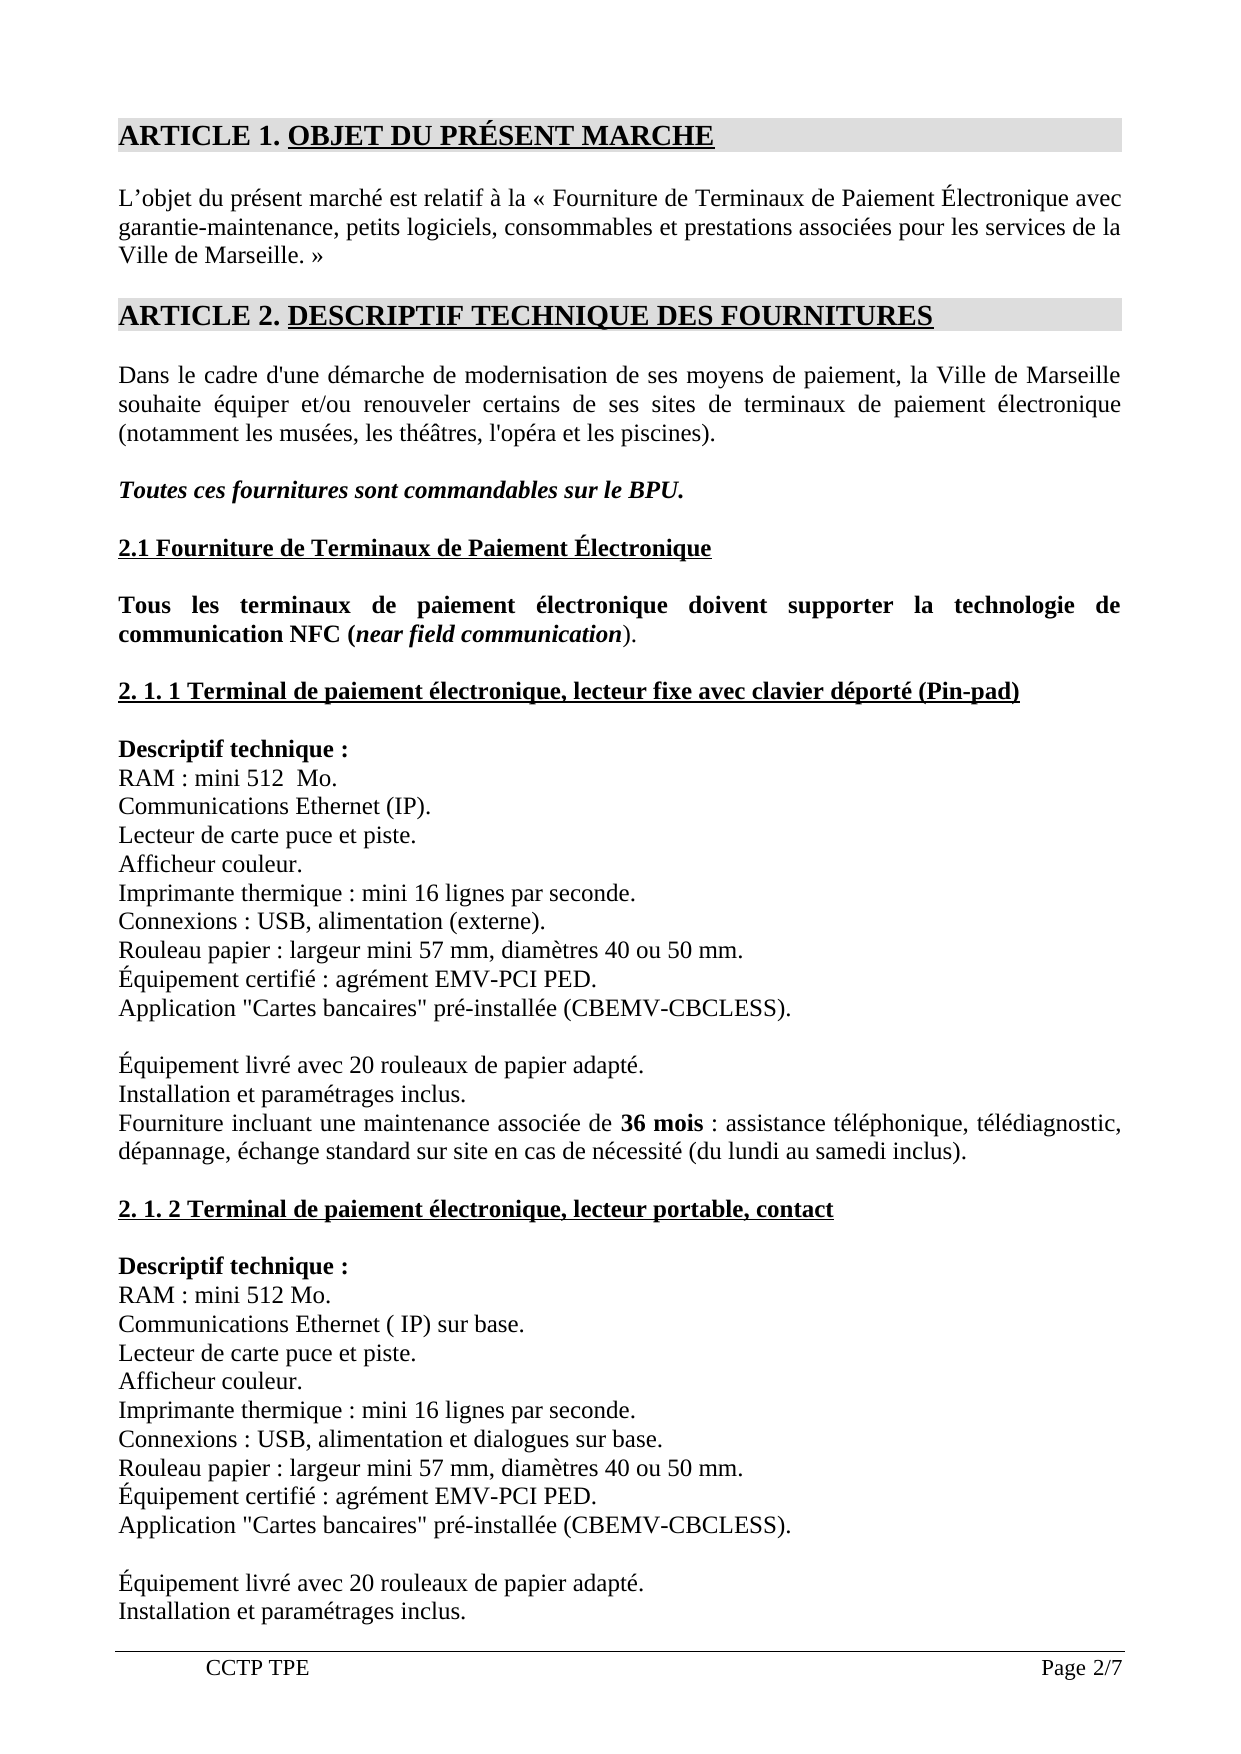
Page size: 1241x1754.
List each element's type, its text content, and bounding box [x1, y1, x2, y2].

text Communications Ethernet (IP). [118, 791, 1122, 820]
text Équipement livré avec 20 rouleaux de papier adapté. [118, 1050, 1122, 1079]
list Dans le cadre d'une démarche de modernisation de ses moyens de paiement, la Ville de Marseille souhaite équiper et/ou renouveler certains de ses sites de terminaux de paiement électronique (notamment les musées, les théâtres, l'opéra et les piscines). [118, 360, 1122, 446]
text Rouleau papier : largeur mini 57 mm, diamètres 40 ou 50 mm. [118, 935, 1122, 964]
text Rouleau papier : largeur mini 57 mm, diamètres 40 ou 50 mm. [118, 1453, 1122, 1481]
text L’objet du présent marché est relatif à la « Fourniture de Terminaux de Paiement Électronique avec garantie-maintenance, petits logiciels, consommables et prestations associées pour les services de la Ville de Marseille. » [118, 183, 1122, 269]
text Lecteur de carte puce et piste. [118, 820, 1122, 849]
subtitle 2.1 Fourniture de Terminaux de Paiement Électronique [118, 533, 1122, 561]
text Communications Ethernet ( IP) sur base. [118, 1309, 1122, 1338]
text Afficheur couleur. [118, 849, 1122, 878]
text Lecteur de carte puce et piste. [118, 1338, 1122, 1366]
text Fourniture incluant une maintenance associée de 36 mois : assistance téléphonique, télédiagnostic, dépannage, échange standard sur site en cas de nécessité (du lundi au samedi inclus). [118, 1108, 1122, 1165]
text Connexions : USB, alimentation et dialogues sur base. [118, 1424, 1122, 1453]
text Équipement certifié : agrément EMV-PCI PED. [118, 1481, 1122, 1510]
subtitle ARTICLE 1. OBJET DU PRÉSENT MARCHE [118, 118, 1122, 152]
text Équipement certifié : agrément EMV-PCI PED. [118, 964, 1122, 993]
text Équipement livré avec 20 rouleaux de papier adapté. [118, 1568, 1122, 1596]
text Afficheur couleur. [118, 1366, 1122, 1395]
text 2. 1. 2 Terminal de paiement électronique, lecteur portable, contact [118, 1194, 1122, 1223]
text Descriptif technique : [118, 1251, 1122, 1280]
text RAM : mini 512 Mo. [118, 763, 1122, 791]
text Installation et paramétrages inclus. [118, 1079, 1122, 1108]
text Tous les terminaux de paiement électronique doivent supporter la technologie de communication NFC (near field communication). [118, 590, 1122, 648]
subtitle ARTICLE 2. DESCRIPTIF TECHNIQUE DES FOURNITURES [118, 298, 1122, 331]
text Toutes ces fournitures sont commandables sur le BPU. [118, 475, 1122, 504]
text Installation et paramétrages inclus. [118, 1596, 1122, 1625]
text Descriptif technique : [118, 734, 1122, 763]
text Application "Cartes bancaires" pré-installée (CBEMV-CBCLESS). [118, 993, 1122, 1021]
text RAM : mini 512 Mo. [118, 1280, 1122, 1309]
text 2. 1. 1 Terminal de paiement électronique, lecteur fixe avec clavier déporté (Pin-pad) [118, 676, 1122, 705]
text Application "Cartes bancaires" pré-installée (CBEMV-CBCLESS). [118, 1510, 1122, 1539]
text Imprimante thermique : mini 16 lignes par seconde. [118, 878, 1122, 906]
text Connexions : USB, alimentation (externe). [118, 906, 1122, 935]
text Imprimante thermique : mini 16 lignes par seconde. [118, 1395, 1122, 1424]
